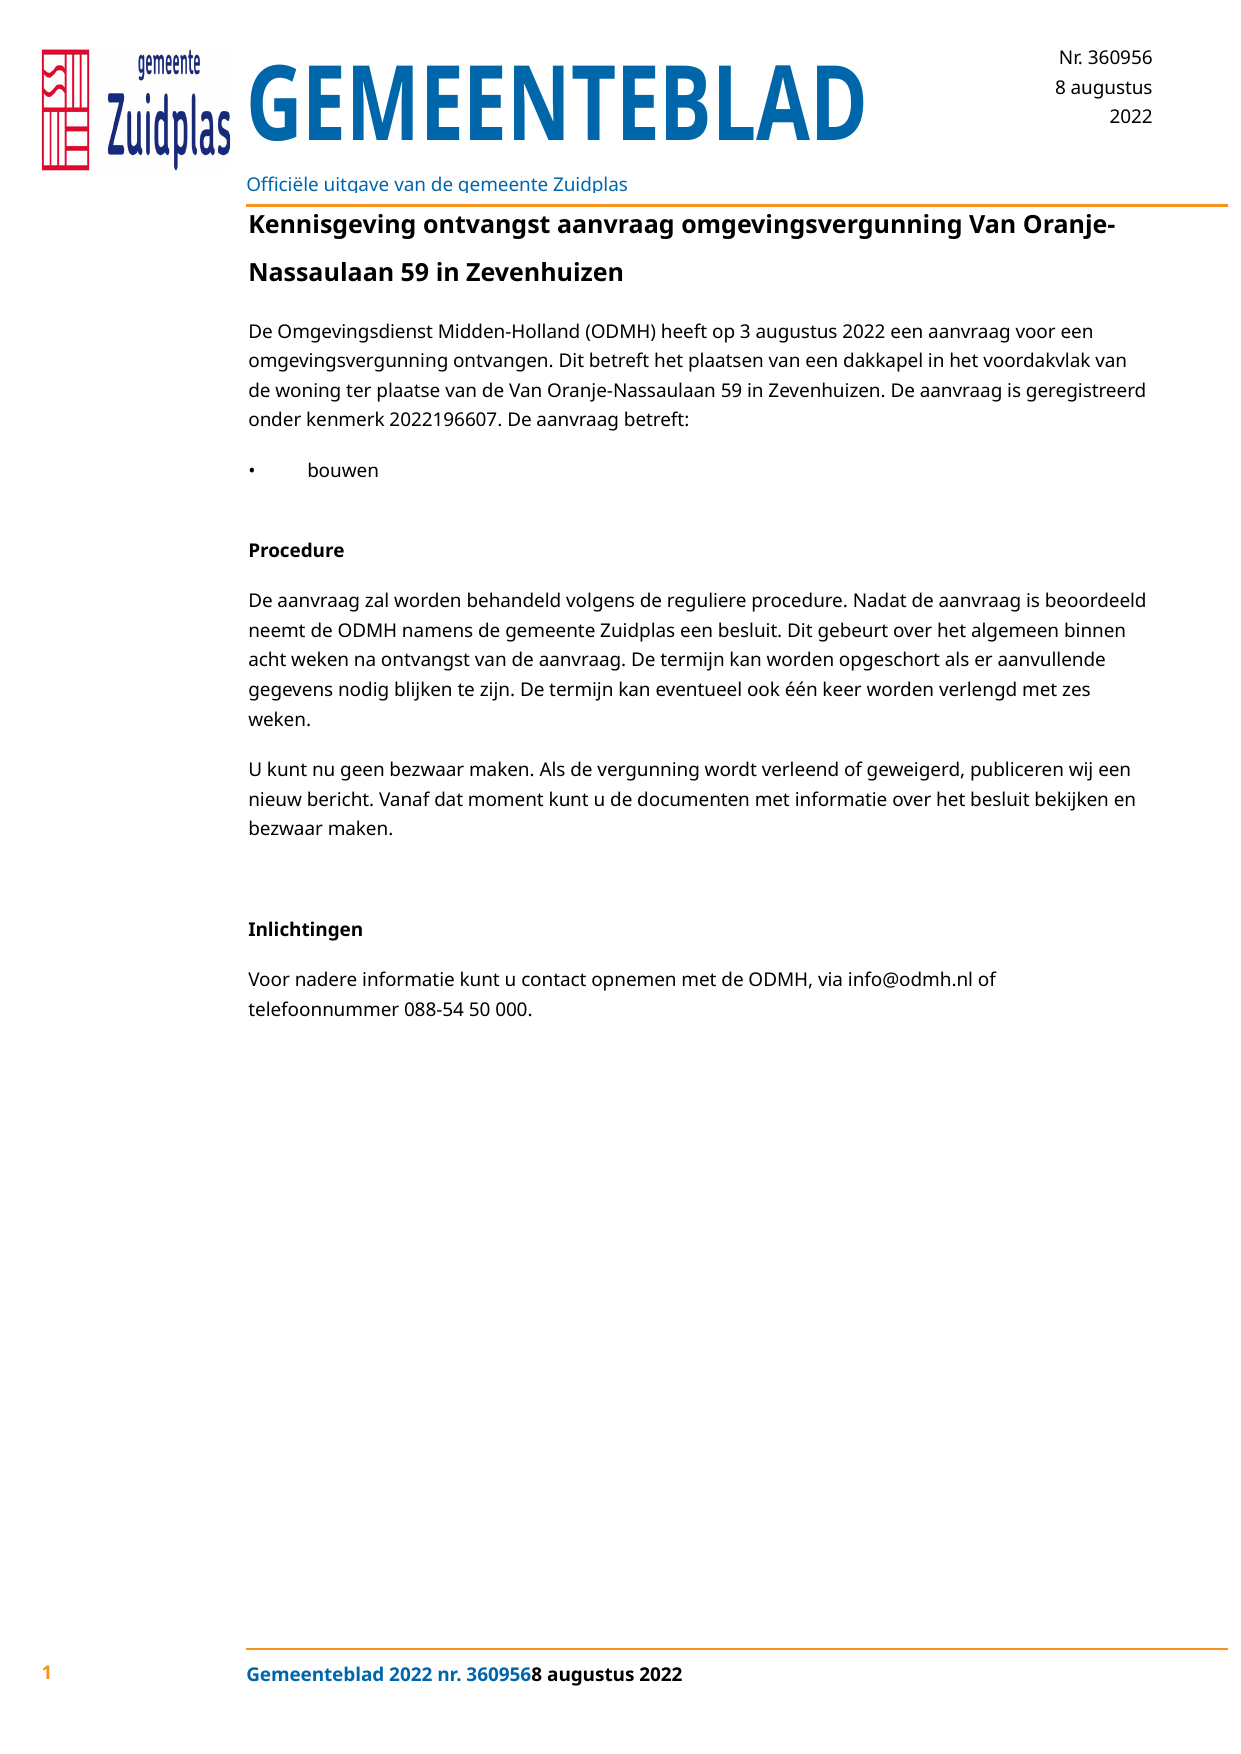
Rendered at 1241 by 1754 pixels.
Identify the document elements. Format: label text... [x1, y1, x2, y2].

text Kennisgeving ontvangst aanvraag omgevingsvergunning Van Oranje-Nassaulaan 59 in Zevenhuizen [248, 207, 1152, 288]
text Inlichtingen [248, 916, 1152, 942]
text De aanvraag zal worden behandeld volgens de reguliere procedure. Nadat de aanvraag is beoordeeld neemt de ODMH namens de gemeente Zuidplas een besluit. Dit gebeurt over het algemeen binnen acht weken na ontvangst van de aanvraag. De termijn kan worden opgeschort als er aanvullende gegevens nodig blijken te zijn. De termijn kan eventueel ook één keer worden verlengd met zes weken. [248, 587, 1152, 732]
picture [41, 47, 231, 172]
list bouwen [248, 457, 1152, 483]
text De Omgevingsdienst Midden-Holland (ODMH) heeft op 3 augustus 2022 een aanvraag voor een omgevingsvergunning ontvangen. Dit betreft het plaatsen van een dakkapel in het voordakvlak van de woning ter plaatse van de Van Oranje-Nassaulaan 59 in Zevenhuizen. De aanvraag is geregistreerd onder kenmerk 2022196607. De aanvraag betreft: [248, 318, 1152, 432]
text U kunt nu geen bezwaar maken. Als de vergunning wordt verleend of geweigerd, publiceren wij een nieuw bericht. Vanaf dat moment kunt u de documenten met informatie over het besluit bekijken en bezwaar maken. [248, 756, 1152, 841]
text Voor nadere informatie kunt u contact opnemen met de ODMH, via info@odmh.nl of telefoonnummer 088-54 50 000. [248, 967, 1152, 1022]
text Procedure [248, 537, 1152, 563]
